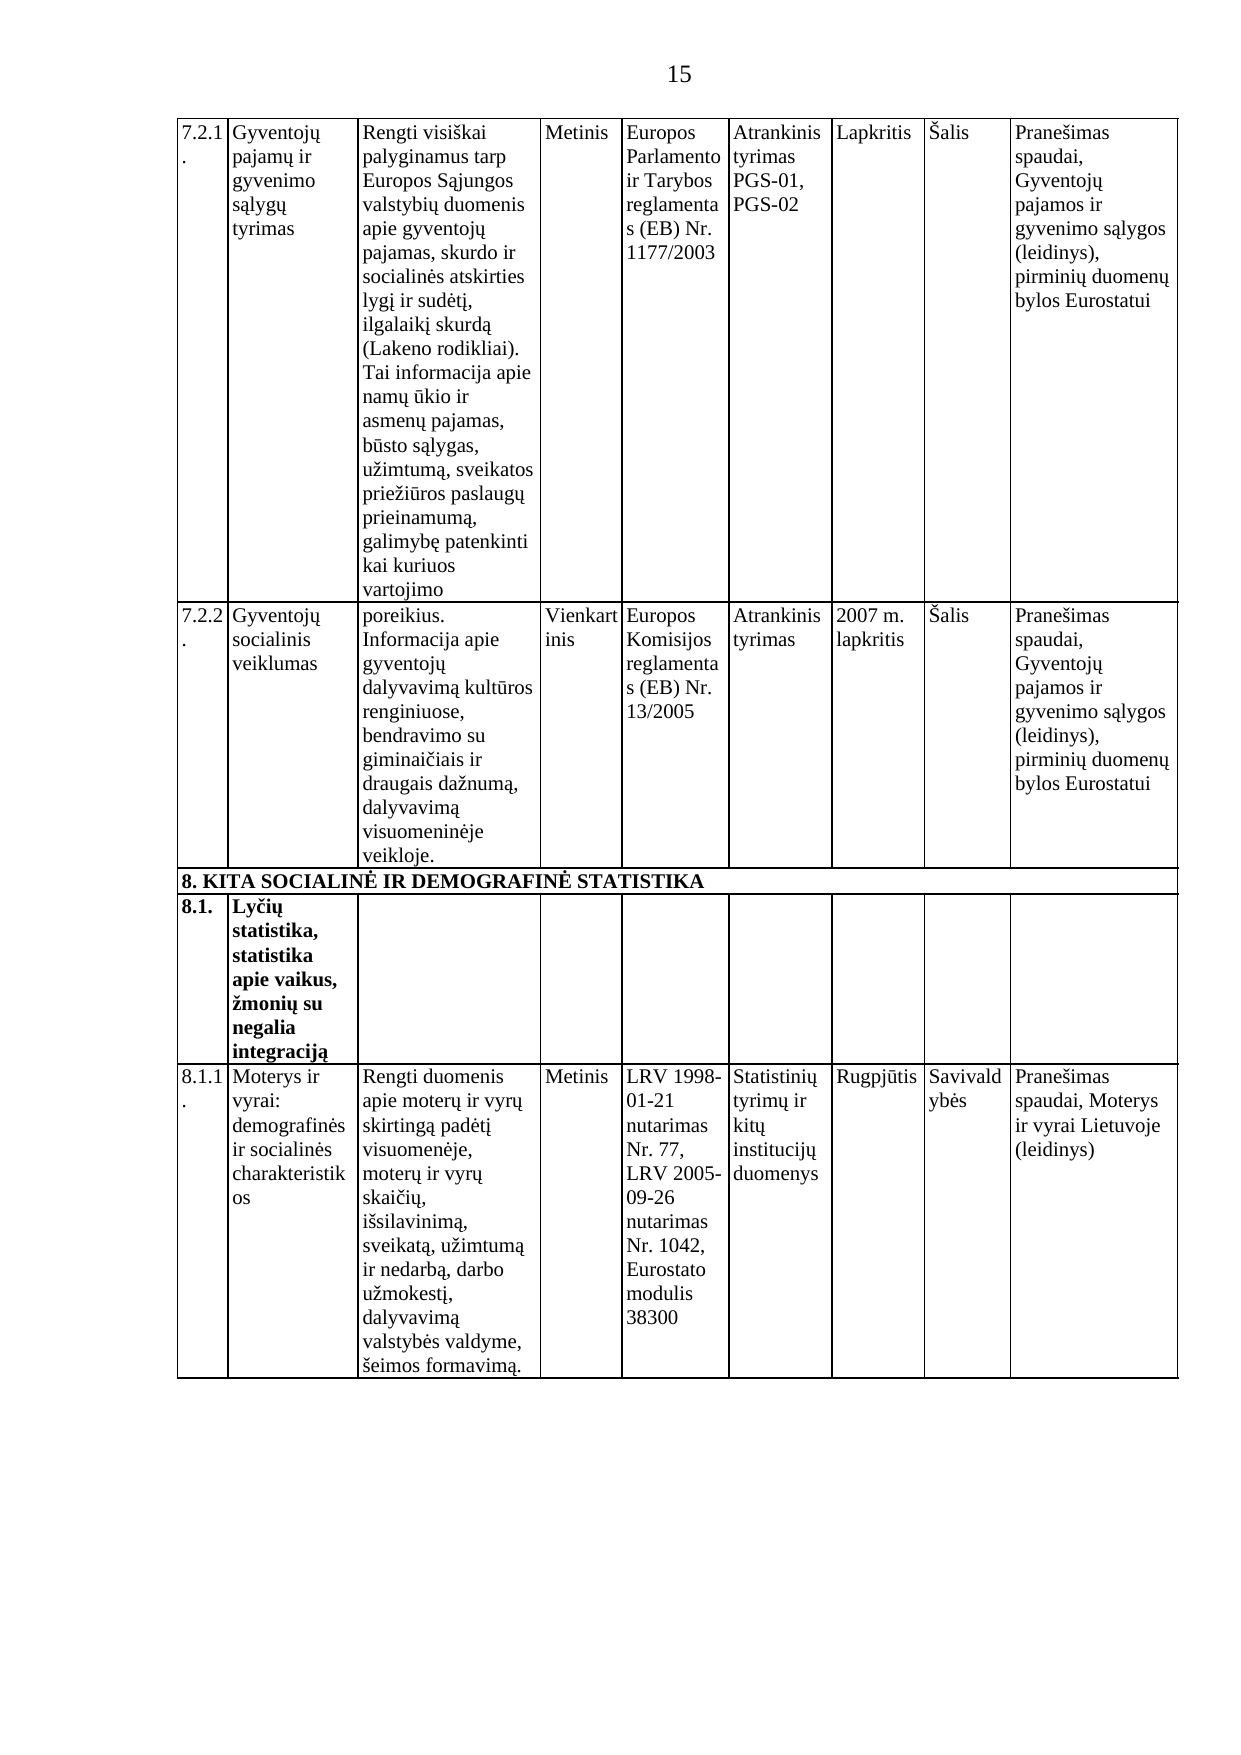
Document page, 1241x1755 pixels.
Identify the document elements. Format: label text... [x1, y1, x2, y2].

table_cell [359, 895, 540, 1063]
table_cell Vienkartinis [541, 603, 621, 867]
table_cell 8.1. [178, 895, 227, 1063]
table_cell Lapkritis [833, 119, 924, 601]
table_cell Europos Komisijos reglamentas (EB) Nr. 13/2005 [623, 603, 728, 867]
table_cell Metinis [541, 119, 621, 601]
table_cell Rugpjūtis [833, 1065, 924, 1377]
table_cell Šalis [925, 119, 1010, 601]
table_cell Europos Parlamento ir Tarybos reglamentas (EB) Nr. 1177/2003 [623, 119, 728, 601]
table_cell Atrankinis tyrimas PGS-01, PGS-02 [730, 119, 831, 601]
table_cell 8.1.1. [178, 1065, 227, 1377]
table_cell Moterys ir vyrai: demografinės ir socialinės charakteristikos [229, 1065, 357, 1377]
table_cell Metinis [541, 1065, 621, 1377]
table_cell [925, 895, 1010, 1063]
table_cell 7.2.2. [178, 603, 227, 867]
table_cell [833, 895, 924, 1063]
table_cell [541, 895, 621, 1063]
table_cell Atrankinis tyrimas [730, 603, 831, 867]
table_cell Rengti visiškai palyginamus tarp Europos Sąjungos valstybių duomenis apie gyventojų pajamas, skurdo ir socialinės atskirties lygį ir sudėtį, ilgalaikį skurdą (Lakeno rodikliai). Tai informacija apie namų ūkio ir asmenų pajamas, būsto sąlygas, užimtumą, sveikatos priežiūros paslaugų prieinamumą, galimybę patenkinti kai kuriuos vartojimo [359, 119, 540, 601]
table_cell [1011, 895, 1177, 1063]
table_cell [623, 895, 728, 1063]
table_cell 7.2.1. [178, 119, 227, 601]
table_cell Statistinių tyrimų ir kitų institucijų duomenys [730, 1065, 831, 1377]
table_cell Pranešimas spaudai, Moterys ir vyrai Lietuvoje (leidinys) [1011, 1065, 1177, 1377]
table_cell 2007 m. lapkritis [833, 603, 924, 867]
table_cell Gyventojų pajamų ir gyvenimo sąlygų tyrimas [229, 119, 357, 601]
table_cell LRV 1998-01-21 nutarimas Nr. 77, LRV 2005-09-26 nutarimas Nr. 1042, Eurostato modulis 38300 [623, 1065, 728, 1377]
table_cell [730, 895, 831, 1063]
table_cell Pranešimas spaudai, Gyventojų pajamos ir gyvenimo sąlygos (leidinys), pirminių duomenų bylos Eurostatui [1011, 119, 1177, 601]
table_cell Pranešimas spaudai, Gyventojų pajamos ir gyvenimo sąlygos (leidinys), pirminių duomenų bylos Eurostatui [1011, 603, 1177, 867]
table_cell Šalis [925, 603, 1010, 867]
table_cell Savivaldybės [925, 1065, 1010, 1377]
table_cell Gyventojų socialinis veiklumas [229, 603, 357, 867]
